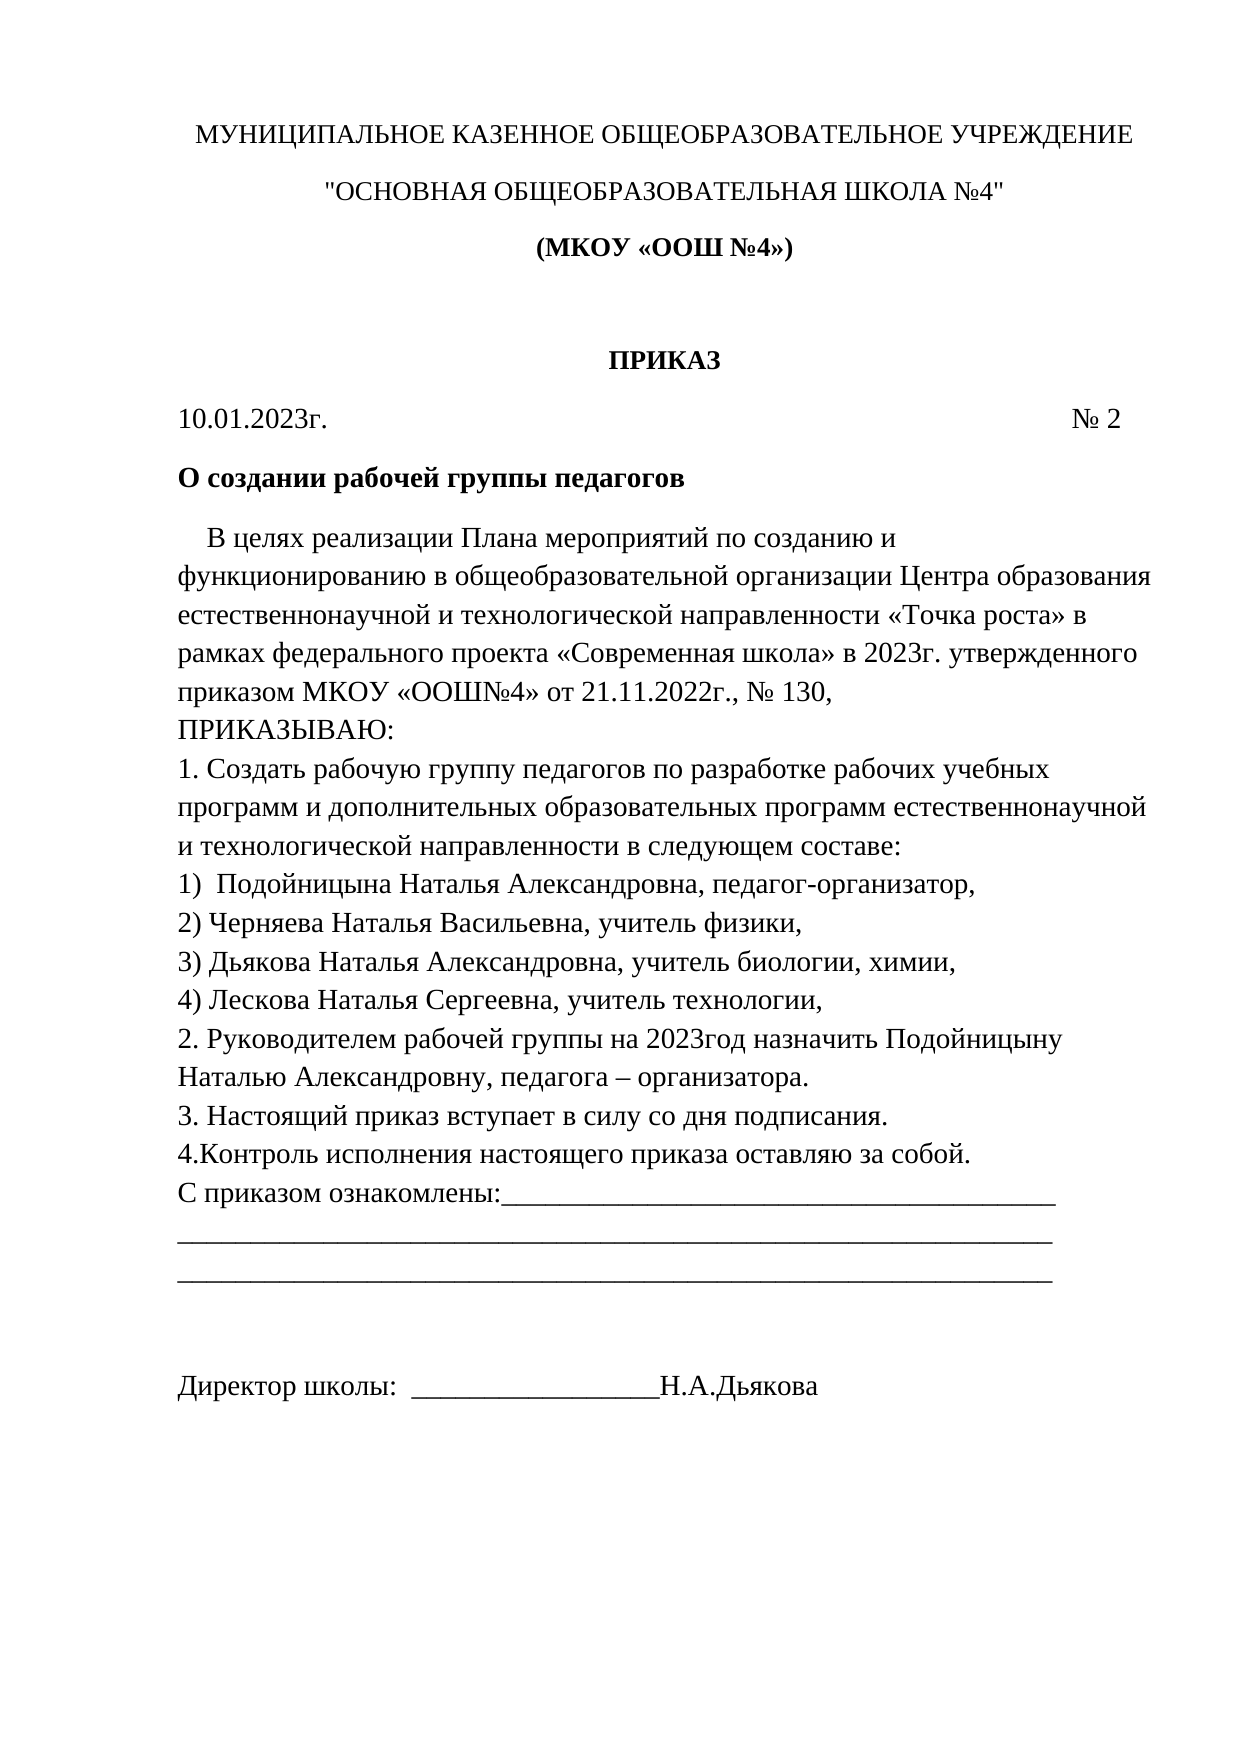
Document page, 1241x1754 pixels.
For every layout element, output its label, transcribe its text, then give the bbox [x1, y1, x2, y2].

text Директор школы: _________________Н.А.Дьякова [177, 1368, 1152, 1401]
text О создании рабочей группы педагогов [177, 460, 1152, 494]
text 2. Руководителем рабочей группы на 2023год назначить Подойницыну Наталью Александровну, педагога – организатора. [177, 1021, 1152, 1093]
text "ОСНОВНАЯ ОБЩЕОБРАЗОВАТЕЛЬНАЯ ШКОЛА №4" [177, 175, 1152, 206]
text 3. Настоящий приказ вступает в силу со дня подписания. [177, 1098, 1152, 1131]
text ПРИКАЗЫВАЮ: [177, 712, 1152, 746]
text МУНИЦИПАЛЬНОЕ КАЗЕННОЕ ОБЩЕОБРАЗОВАТЕЛЬНОЕ УЧРЕЖДЕНИЕ [177, 118, 1152, 149]
text 3) Дьякова Наталья Александровна, учитель биологии, химии, [177, 944, 1152, 977]
text ____________________________________________________________ [177, 1252, 1152, 1286]
text 4.Контроль исполнения настоящего приказа оставляю за собой. [177, 1136, 1152, 1170]
text (МКОУ «ООШ №4») [177, 231, 1152, 262]
text С приказом ознакомлены:______________________________________ [177, 1175, 1152, 1208]
text ПРИКАЗ [177, 344, 1152, 376]
text 10.01.2023г. № 2 [177, 401, 1152, 434]
text 1. Создать рабочую группу педагогов по разработке рабочих учебных программ и дополнительных образовательных программ естественнонаучной и технологической направленности в следующем составе: [177, 751, 1152, 862]
text 4) Лескова Наталья Сергеевна, учитель технологии, [177, 982, 1152, 1016]
text 1) Подойницына Наталья Александровна, педагог-организатор, [177, 867, 1152, 900]
text ____________________________________________________________ [177, 1213, 1152, 1247]
text В целях реализации Плана мероприятий по созданию и функционированию в общеобразовательной организации Центра образования естественнонаучной и технологической направленности «Точка роста» в рамках федерального проекта «Современная школа» в 2023г. утвержденного приказом МКОУ «ООШ№4» от 21.11.2022г., № 130, [177, 520, 1152, 707]
text 2) Черняева Наталья Васильевна, учитель физики, [177, 905, 1152, 939]
